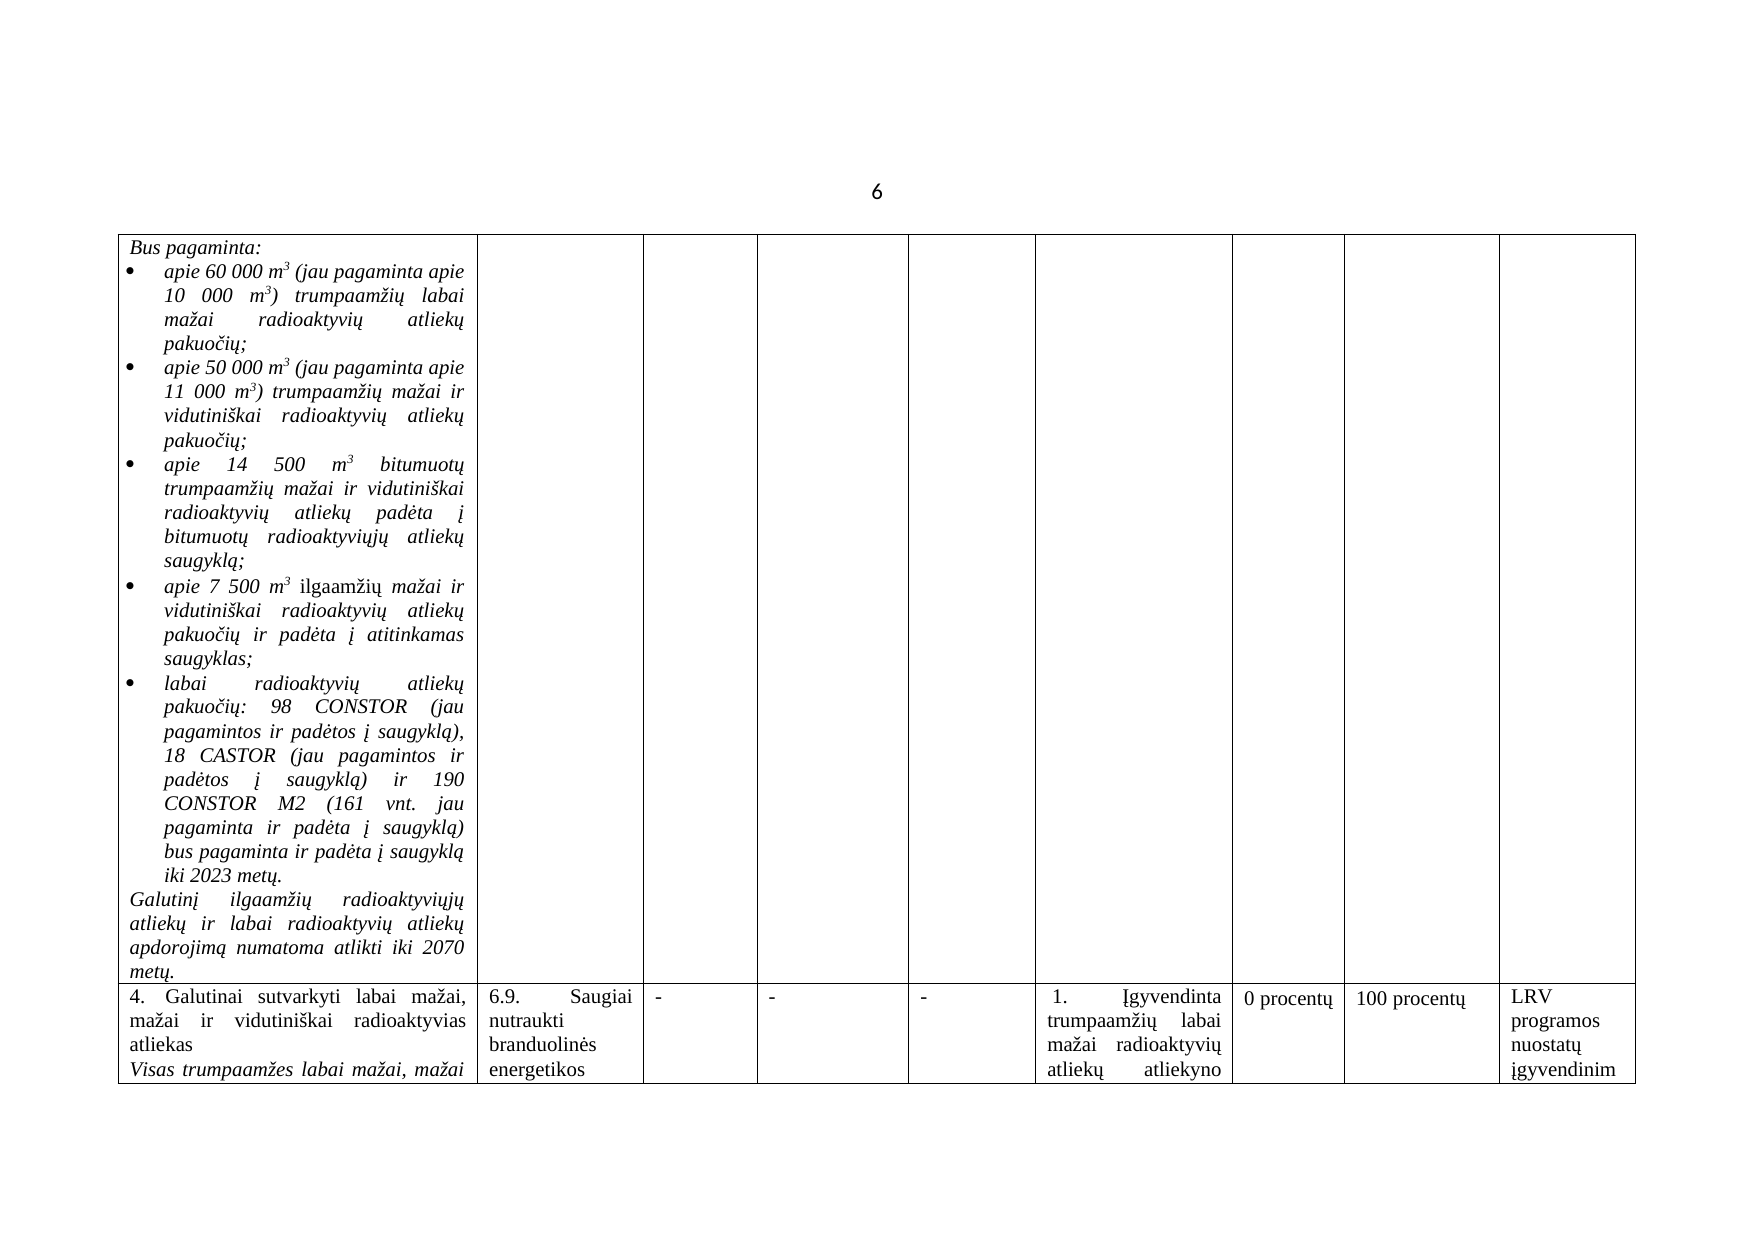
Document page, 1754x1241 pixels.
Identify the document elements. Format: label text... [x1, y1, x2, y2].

table_cell LRV programos nuostatų įgyvendinim [1500, 984, 1635, 1083]
table_cell 0 procentų [1233, 984, 1344, 1083]
table_cell 1. Įgyvendinta trumpaamžių labai mažai radioaktyvių atliekų atliekyno [1036, 984, 1232, 1083]
table_cell [478, 235, 643, 983]
table_cell [1345, 235, 1499, 983]
table_cell 100 procentų [1345, 984, 1499, 1083]
table_cell [1036, 235, 1232, 983]
table_cell [1233, 235, 1344, 983]
table_cell - [644, 984, 757, 1083]
table_cell - [909, 235, 1035, 983]
table_cell 6.9. Saugiai nutraukti branduolinės energetikos [478, 984, 643, 1083]
table_cell - [758, 235, 908, 983]
table_cell - [644, 235, 757, 983]
table_cell Bus pagaminta:  apie 60 000 m3 (jau pagaminta apie 10 000 m3) trumpaamžių labai mažai radioaktyvių atliekų pakuočių;  apie 50 000 m3 (jau pagaminta apie 11 000 m3) trumpaamžių mažai ir vidutiniškai radioaktyvių atliekų pakuočių;  apie 14 500 m3 bitumuotų trumpaamžių mažai ir vidutiniškai radioaktyvių atliekų padėta į bitumuotų radioaktyviųjų atliekų saugyklą;  apie 7 500 m3 ilgaamžių mažai ir vidutiniškai radioaktyvių atliekų pakuočių ir padėta į atitinkamas saugyklas;  labai radioaktyvių atliekų pakuočių: 98 CONSTOR (jau pagamintos ir padėtos į saugyklą), 18 CASTOR (jau pagamintos ir padėtos į saugyklą) ir 190 CONSTOR M2 (161 vnt. jau pagaminta ir padėta į saugyklą) bus pagaminta ir padėta į saugyklą iki 2023 metų. Galutinį ilgaamžių radioaktyviųjų atliekų ir labai radioaktyvių atliekų apdorojimą numatoma atlikti iki 2070 metų. [119, 235, 477, 983]
table_cell - [909, 984, 1035, 1083]
table_cell [1500, 235, 1635, 983]
table_cell 4. Galutinai sutvarkyti labai mažai, mažai ir vidutiniškai radioaktyvias atliekas Visas trumpaamžes labai mažai, mažai [119, 984, 477, 1083]
table_cell - [758, 984, 908, 1083]
